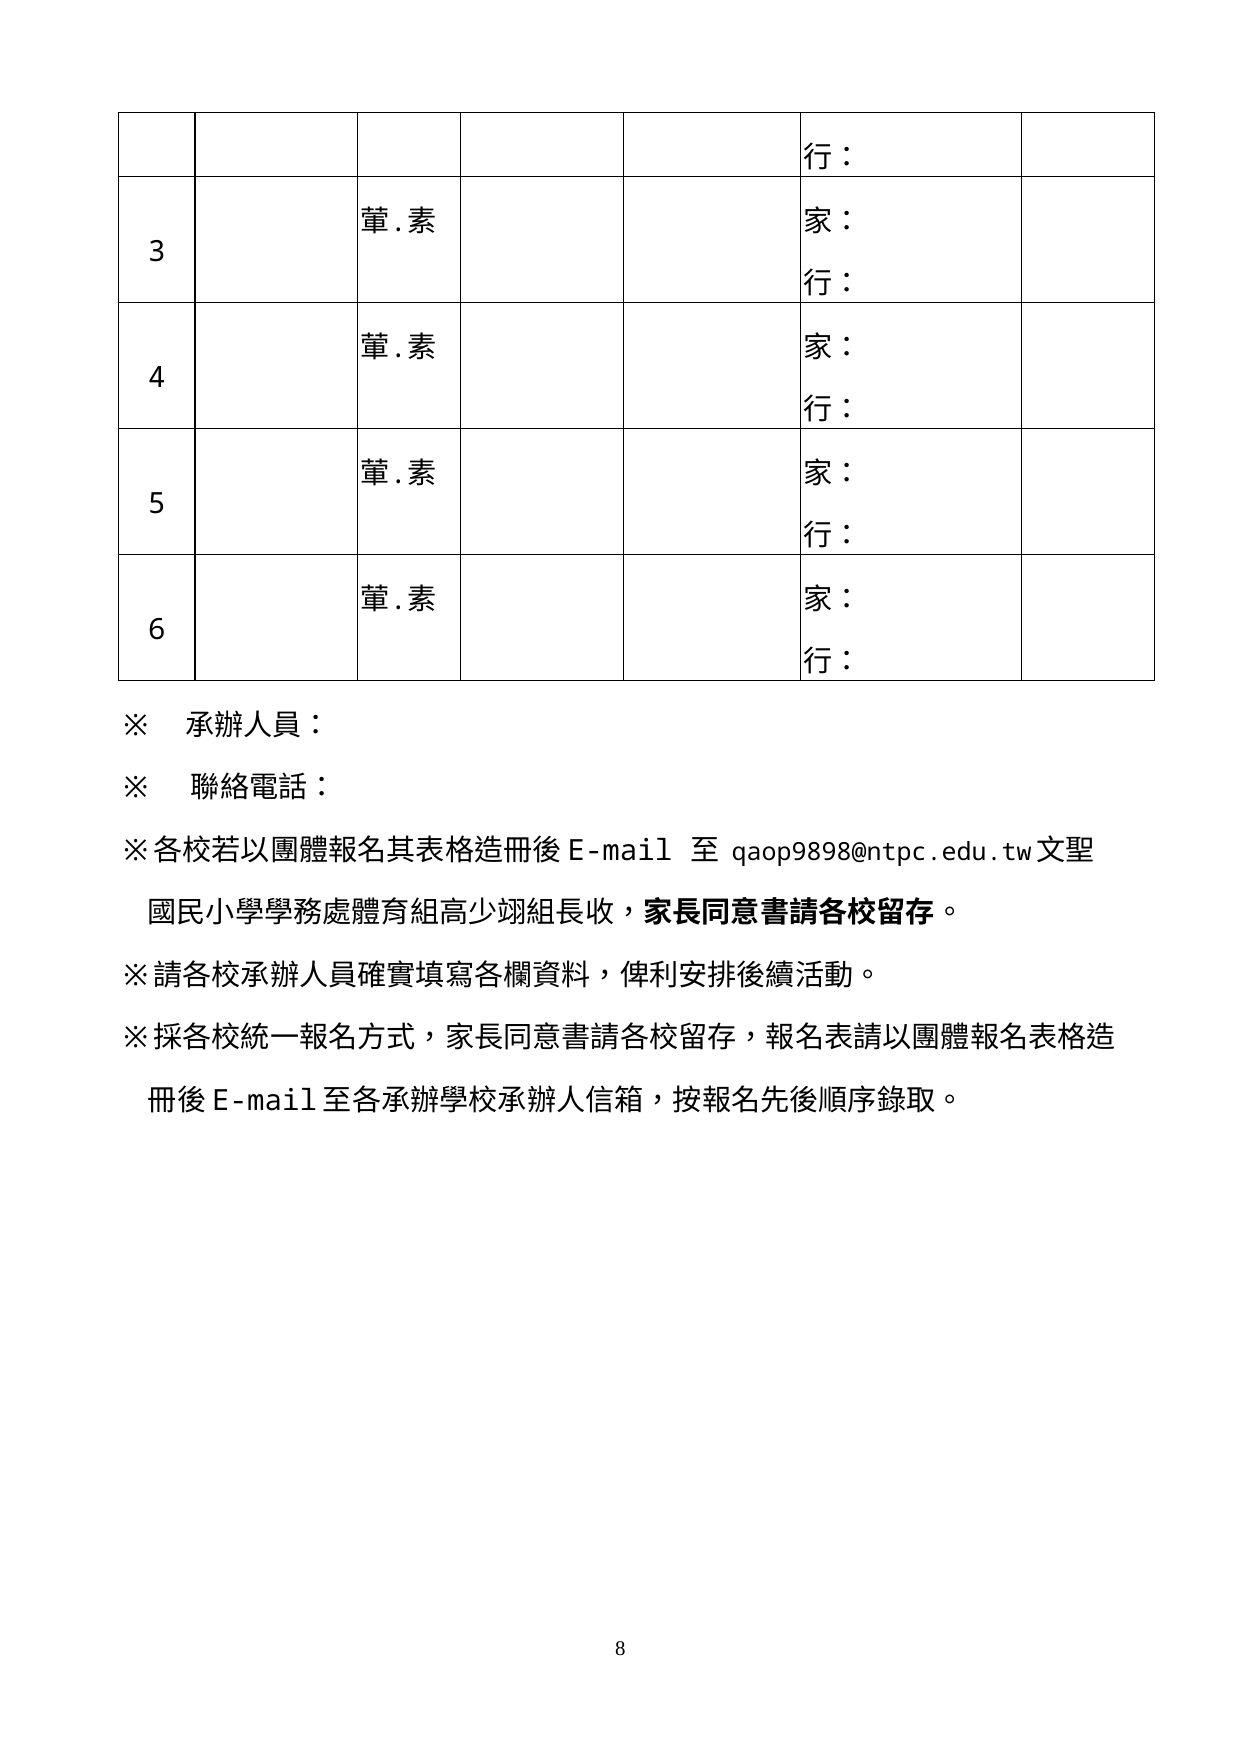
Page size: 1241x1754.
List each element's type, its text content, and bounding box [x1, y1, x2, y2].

table_cell [1022, 113, 1154, 176]
text ※請各校承辦人員確實填寫各欄資料，俾利安排後續活動。 [118, 931, 1122, 993]
table_cell [196, 303, 357, 428]
table_cell [196, 555, 357, 680]
table_cell [461, 555, 623, 680]
table_cell [1022, 555, 1154, 680]
table_cell [461, 177, 623, 302]
table_cell 葷.素 [358, 177, 460, 302]
table_cell [196, 429, 357, 554]
table_cell 葷.素 [358, 555, 460, 680]
table_cell [1022, 177, 1154, 302]
table_cell 家： 行： [801, 303, 1021, 428]
table_cell [624, 555, 800, 680]
table_cell [461, 303, 623, 428]
table_cell 葷.素 [358, 429, 460, 554]
text ※採各校統一報名方式，家長同意書請各校留存，報名表請以團體報名表格造冊後E-mail至各承辦學校承辦人信箱，按報名先後順序錄取。 [118, 993, 1122, 1118]
table_cell [624, 303, 800, 428]
table_cell 葷.素 [358, 303, 460, 428]
table_cell 家： 行： [801, 429, 1021, 554]
table_cell [358, 113, 460, 176]
table_cell 4 [119, 303, 194, 428]
table_cell 家： 行： [801, 177, 1021, 302]
table_cell [196, 177, 357, 302]
table_cell [624, 113, 800, 176]
table_cell [624, 429, 800, 554]
table_cell 行： [801, 113, 1021, 176]
table_cell [624, 177, 800, 302]
table_cell [196, 113, 357, 176]
table_cell [461, 113, 623, 176]
text ※各校若以團體報名其表格造冊後E-mail 至 qaop9898@ntpc.edu.tw文聖國民小學學務處體育組高少翊組長收，家長同意書請各校留存。 [118, 806, 1122, 931]
list 聯絡電話： [118, 743, 1122, 806]
table_cell 家： 行： [801, 555, 1021, 680]
table_cell [461, 429, 623, 554]
list 承辦人員： [118, 681, 1122, 743]
table_cell [119, 113, 194, 176]
table_cell 6 [119, 555, 194, 680]
table_cell 3 [119, 177, 194, 302]
table_cell 5 [119, 429, 194, 554]
table_cell [1022, 429, 1154, 554]
table_cell [1022, 303, 1154, 428]
